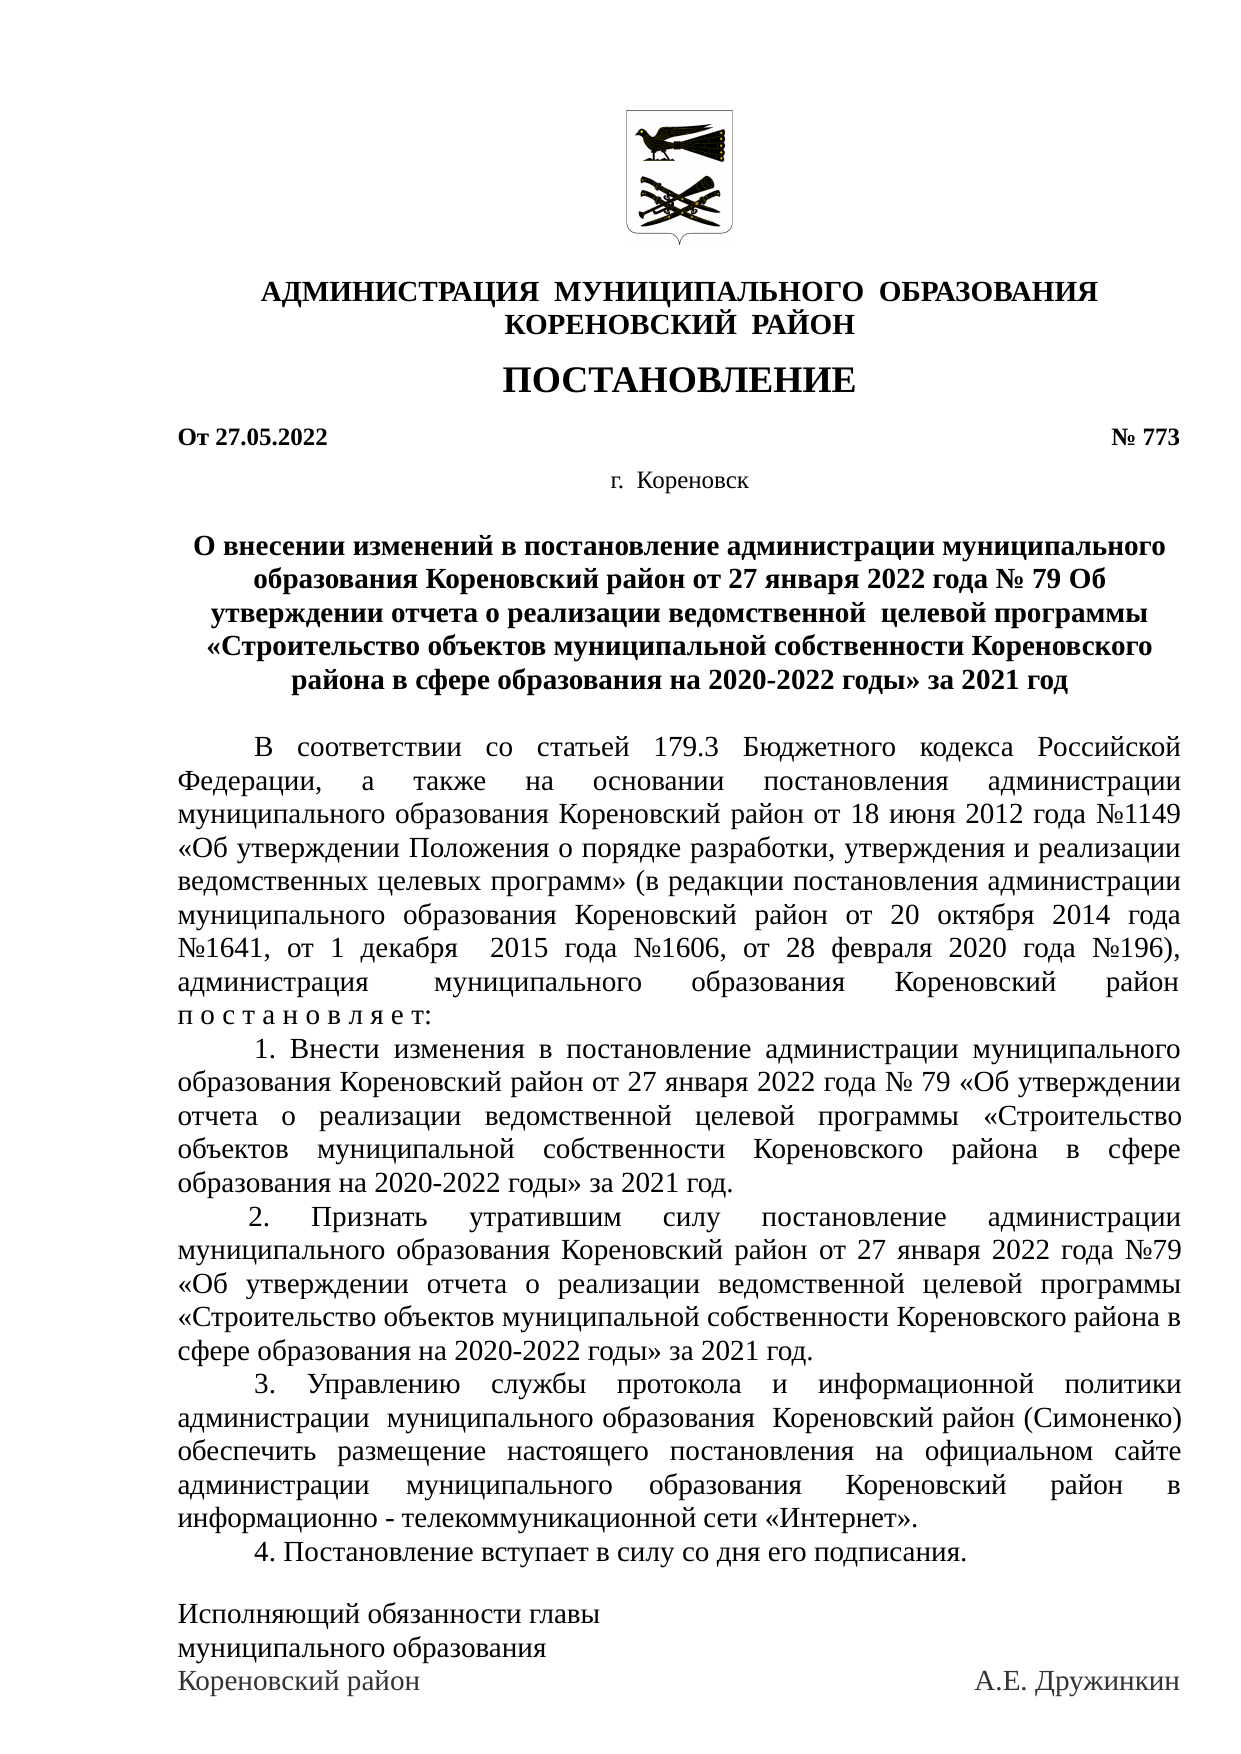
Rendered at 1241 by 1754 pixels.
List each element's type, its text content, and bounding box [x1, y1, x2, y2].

text 4. Постановление вступает в силу со дня его подписания. [177, 1534, 1182, 1568]
subtitle КОРЕНОВСКИЙ РАЙОН [177, 307, 1182, 341]
text В соответствии со статьей 179.3 Бюджетного кодекса Российской Федерации, а также на основании постановления администрации муниципального образования Кореновский район от 18 июня 2012 года №1149 «Об утверждении Положения о порядке разработки, утверждения и реализации ведомственных целевых программ» (в редакции постановления администрации муниципального образования Кореновский район от 20 октября 2014 года №1641, от 1 декабря 2015 года №1606, от 28 февраля 2020 года №196), администрация муниципального образования Кореновский район п о с т а н о в л я е т: [177, 729, 1182, 1031]
text Исполняющий обязанности главы [177, 1596, 1182, 1630]
text О внесении изменений в постановление администрации муниципального образования Кореновский район от 27 января 2022 года № 79 Об утверждении отчета о реализации ведомственной целевой программы «Строительство объектов муниципальной собственности Кореновского района в сфере образования на 2020-2022 годы» за 2021 год [177, 528, 1182, 696]
picture [626, 110, 733, 245]
text муниципального образования [177, 1630, 1182, 1663]
text г. Кореновск [177, 466, 1182, 494]
text От 27.05.2022 № 773 [177, 422, 1182, 451]
subtitle АДМИНИСТРАЦИЯ МУНИЦИПАЛЬНОГО ОБРАЗОВАНИЯ [177, 274, 1182, 307]
text 2. Признать утратившим силу постановление администрации муниципального образования Кореновский район от 27 января 2022 года №79 «Об утверждении отчета о реализации ведомственной целевой программы «Строительство объектов муниципальной собственности Кореновского района в сфере образования на 2020-2022 годы» за 2021 год. [177, 1199, 1182, 1366]
text 3. Управлению службы протокола и информационной политики администрации муниципального образования Кореновский район (Симоненко) обеспечить размещение настоящего постановления на официальном сайте администрации муниципального образования Кореновский район в информационно - телекоммуникационной сети «Интернет». [177, 1366, 1182, 1534]
subtitle ПОСТАНОВЛЕНИЕ [177, 358, 1182, 401]
text 1. Внести изменения в постановление администрации муниципального образования Кореновский район от 27 января 2022 года № 79 «Об утверждении отчета о реализации ведомственной целевой программы «Строительство объектов муниципальной собственности Кореновского района в сфере образования на 2020-2022 годы» за 2021 год. [177, 1031, 1182, 1199]
text Кореновский район А.Е. Дружинкин [177, 1663, 1182, 1697]
